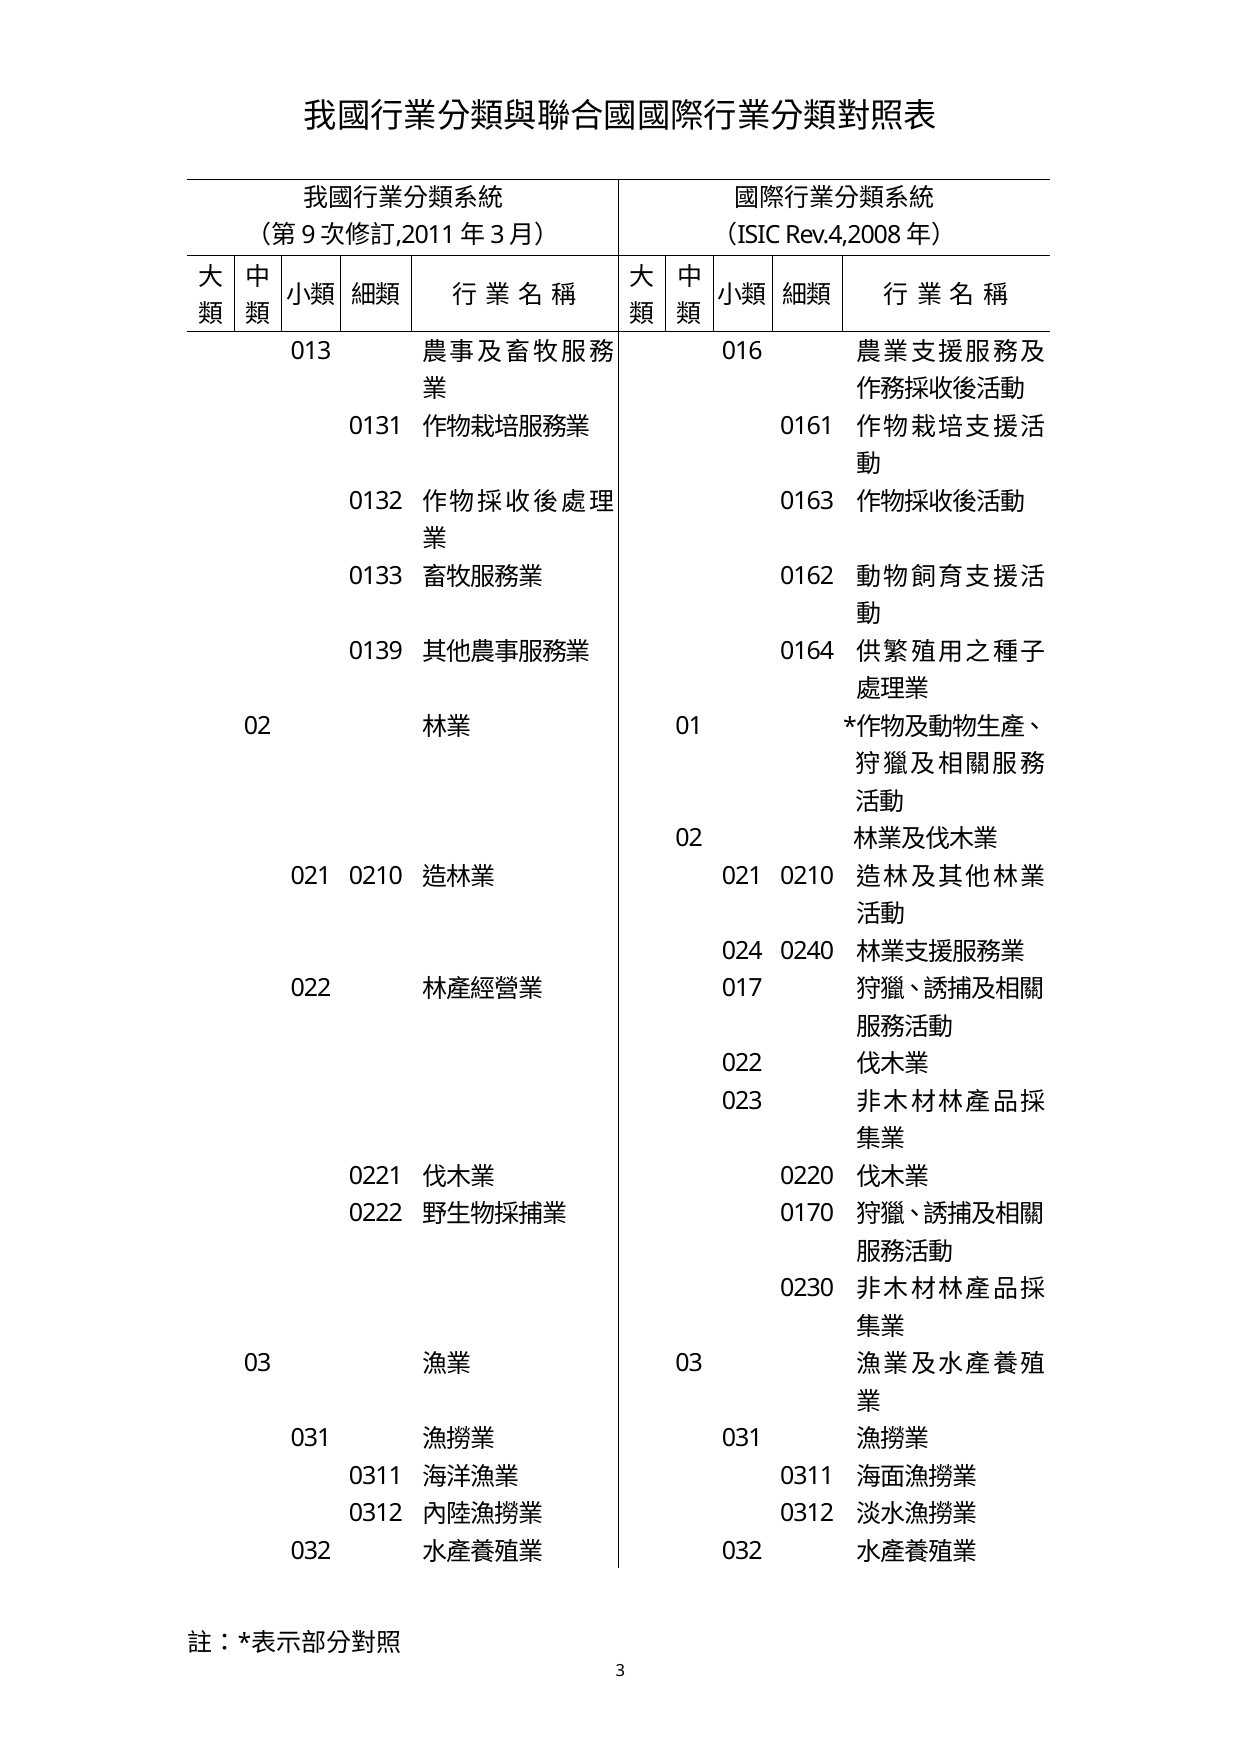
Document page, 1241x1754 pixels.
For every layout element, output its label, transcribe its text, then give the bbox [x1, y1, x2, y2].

table_cell 作物採收後活動 [843, 481, 1050, 556]
table_cell 野生物採捕業 [412, 1193, 618, 1343]
table_cell [619, 1531, 666, 1568]
table_cell [187, 1418, 234, 1456]
table_cell [619, 406, 666, 481]
table_cell 造林及其他林業活動 林業支援服務業 [843, 856, 1050, 968]
table_cell [666, 406, 713, 481]
table_cell [666, 332, 713, 406]
table_cell 0161 [772, 406, 843, 481]
table_cell 伐木業 [412, 1156, 618, 1193]
table_cell 032 [713, 1531, 772, 1568]
table_cell 0311 [341, 1456, 412, 1493]
table_cell [282, 1456, 341, 1493]
table_cell 作物栽培服務業 [412, 406, 618, 481]
table_cell [187, 1156, 234, 1193]
table_cell 作物栽培支援活動 [843, 406, 1050, 481]
table_cell 031 [282, 1418, 341, 1456]
table_cell [282, 631, 341, 706]
table_cell 海面漁撈業 [843, 1456, 1050, 1493]
table_cell [234, 968, 282, 1156]
table_cell [234, 406, 282, 481]
table_cell 016 [713, 332, 772, 406]
table_cell [187, 856, 234, 968]
table_cell [619, 1343, 666, 1418]
table_cell 0170 0230 [772, 1193, 843, 1343]
table_cell 畜牧服務業 [412, 556, 618, 631]
table_cell [666, 1156, 713, 1193]
table_cell [619, 1156, 666, 1193]
table_cell [282, 1493, 341, 1531]
table_cell [666, 1531, 713, 1568]
table_cell [619, 1456, 666, 1493]
table_cell [666, 556, 713, 631]
table_cell [282, 1193, 341, 1343]
table_cell [341, 1343, 412, 1418]
table_cell 中類 [666, 256, 713, 331]
table_cell [619, 968, 666, 1156]
table_cell [187, 1193, 234, 1343]
table_cell 水產養殖業 [412, 1531, 618, 1568]
table_header 我國行業分類系統 （第9次修訂,2011年3月） [187, 180, 618, 254]
table_cell [282, 556, 341, 631]
table_cell 0210 0240 [772, 856, 843, 968]
table_cell [619, 1418, 666, 1456]
table_cell 022 [282, 968, 341, 1156]
table_cell 漁業 [412, 1343, 618, 1418]
table_cell 01 02 [666, 706, 713, 856]
table_cell [234, 1456, 282, 1493]
table_cell [341, 1531, 412, 1568]
table_cell 狩獵、誘捕及相關 服務活動 非木材林產品採集業 [843, 1193, 1050, 1343]
table_cell [666, 856, 713, 968]
table_cell [234, 1156, 282, 1193]
table_cell 農業支援服務及作務採收後活動 [843, 332, 1050, 406]
table_cell [187, 1493, 234, 1531]
table_cell [772, 968, 843, 1156]
table_cell 作物採收後處理業 [412, 481, 618, 556]
table_cell [713, 481, 772, 556]
table_cell [619, 856, 666, 968]
table_cell [234, 1531, 282, 1568]
table_cell [772, 1343, 843, 1418]
table_cell [619, 706, 666, 856]
table_header 國際行業分類系統 （ISIC Rev.4,2008年） [619, 180, 1050, 254]
table_cell [713, 1193, 772, 1343]
table_cell [713, 706, 772, 856]
table_cell 021 [282, 856, 341, 968]
table_cell [666, 1493, 713, 1531]
table_cell 動物飼育支援活動 [843, 556, 1050, 631]
table_cell 0133 [341, 556, 412, 631]
table_cell 細類 [773, 256, 842, 331]
table_cell 林業 [412, 706, 618, 856]
table_cell 林產經營業 [412, 968, 618, 1156]
table_cell [282, 1156, 341, 1193]
table_cell 013 [282, 332, 341, 406]
table_cell 0163 [772, 481, 843, 556]
table_cell [713, 631, 772, 706]
table_cell 其他農事服務業 [412, 631, 618, 706]
table_cell [187, 1456, 234, 1493]
table_cell [234, 856, 282, 968]
table_cell [341, 706, 412, 856]
table_cell [666, 1193, 713, 1343]
table_cell 0131 [341, 406, 412, 481]
table_cell [619, 481, 666, 556]
table_cell [187, 968, 234, 1156]
table_cell [341, 332, 412, 406]
table_cell [187, 1343, 234, 1418]
table_cell 032 [282, 1531, 341, 1568]
table_cell [713, 1456, 772, 1493]
table_cell 大類 [619, 256, 665, 331]
table_cell [619, 631, 666, 706]
table_cell [713, 406, 772, 481]
table_cell 031 [713, 1418, 772, 1456]
table_cell [234, 1418, 282, 1456]
table_cell 03 [234, 1343, 282, 1418]
table_cell [619, 1193, 666, 1343]
table_cell 0162 [772, 556, 843, 631]
table_cell [282, 1343, 341, 1418]
table_cell 淡水漁撈業 [843, 1493, 1050, 1531]
table_cell [234, 631, 282, 706]
table_cell 供繁殖用之種子處理業 [843, 631, 1050, 706]
table_cell [772, 1418, 843, 1456]
table_cell 狩獵、誘捕及相關 服務活動 伐木業 非木材林產品採集業 [843, 968, 1050, 1156]
table_cell [666, 1418, 713, 1456]
table_cell *作物及動物生產、狩獵及相關服務活動 林業及伐木業 [843, 706, 1050, 856]
table_cell 伐木業 [843, 1156, 1050, 1193]
table_cell 0312 [772, 1493, 843, 1531]
table_cell [713, 1156, 772, 1193]
table_cell 03 [666, 1343, 713, 1418]
table_cell [234, 556, 282, 631]
table_cell 海洋漁業 [412, 1456, 618, 1493]
table_cell [187, 556, 234, 631]
table_cell [713, 1343, 772, 1418]
table_cell 0222 [341, 1193, 412, 1343]
table_cell 小類 [714, 256, 772, 331]
table_cell 0220 [772, 1156, 843, 1193]
table_cell 021 024 [713, 856, 772, 968]
table_cell 中類 [235, 256, 281, 331]
table_cell 0210 [341, 856, 412, 968]
table_cell [713, 1493, 772, 1531]
table_cell [234, 481, 282, 556]
table_cell 0132 [341, 481, 412, 556]
table_cell 017 022 023 [713, 968, 772, 1156]
table_cell [341, 968, 412, 1156]
table_cell 漁撈業 [843, 1418, 1050, 1456]
table_cell 0312 [341, 1493, 412, 1531]
table_cell [772, 1531, 843, 1568]
table_cell [772, 332, 843, 406]
table_cell [187, 481, 234, 556]
table_cell [619, 1493, 666, 1531]
table_cell [282, 406, 341, 481]
table_cell [187, 406, 234, 481]
table_cell [234, 1493, 282, 1531]
table_cell [666, 968, 713, 1156]
table_cell [666, 481, 713, 556]
table_cell 0164 [772, 631, 843, 706]
table_cell 漁業及水產養殖業 [843, 1343, 1050, 1418]
table_cell 漁撈業 [412, 1418, 618, 1456]
table_cell 0221 [341, 1156, 412, 1193]
table_cell 細類 [341, 256, 411, 331]
table_cell [187, 706, 234, 856]
table_cell [234, 1193, 282, 1343]
table_cell [282, 706, 341, 856]
table_cell [187, 1531, 234, 1568]
table_cell 水產養殖業 [843, 1531, 1050, 1568]
table_cell 0139 [341, 631, 412, 706]
table_cell 造林業 [412, 856, 618, 968]
table_cell [666, 1456, 713, 1493]
table_cell [772, 706, 843, 856]
table_cell 0311 [772, 1456, 843, 1493]
table_cell [666, 631, 713, 706]
table_cell [234, 332, 282, 406]
table_cell [713, 556, 772, 631]
table_cell [341, 1418, 412, 1456]
table_cell 行 業 名 稱 [843, 256, 1050, 331]
table_cell 內陸漁撈業 [412, 1493, 618, 1531]
table_cell [619, 332, 666, 406]
table_cell 02 [234, 706, 282, 856]
table_cell [187, 332, 234, 406]
table_cell 小類 [282, 256, 340, 331]
table_cell 農事及畜牧服務業 [412, 332, 618, 406]
table_cell [282, 481, 341, 556]
table_cell [619, 556, 666, 631]
table_cell 行 業 名 稱 [412, 256, 618, 331]
table_cell 大類 [187, 256, 234, 331]
table_cell [187, 631, 234, 706]
